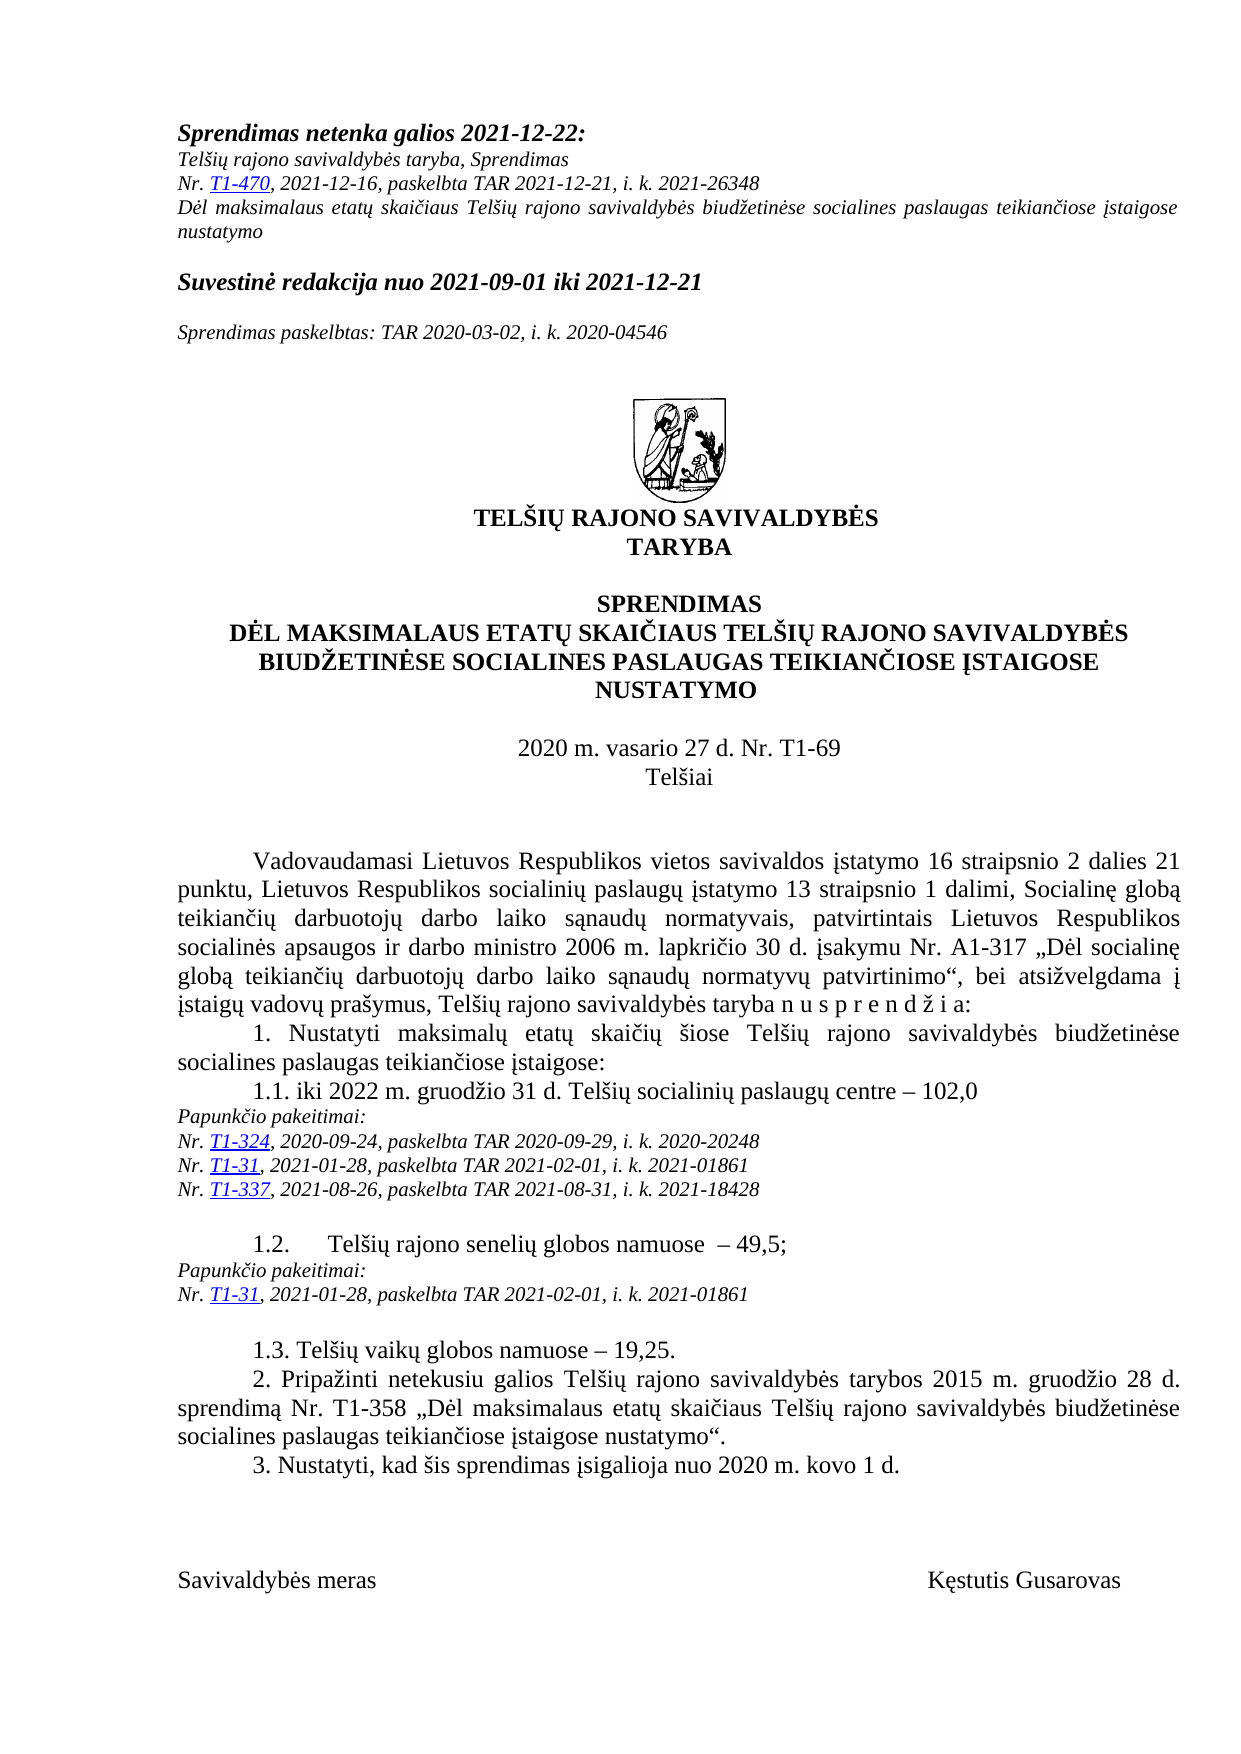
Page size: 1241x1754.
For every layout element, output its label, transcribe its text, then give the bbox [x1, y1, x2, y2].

text 3. Nustatyti, kad šis sprendimas įsigalioja nuo 2020 m. kovo 1 d. [177, 1450, 1181, 1479]
text SPRENDIMAS [177, 589, 1181, 618]
text TELŠIŲ RAJONO SAVIVALDYBĖS [177, 503, 1181, 532]
text 1.2. Telšių rajono senelių globos namuose – 49,5; [177, 1229, 1181, 1258]
text Telšiai [177, 762, 1181, 791]
text Nr. T1-470, 2021-12-16, paskelbta TAR 2021-12-21, i. k. 2021-26348 [177, 171, 1181, 195]
text Nr. T1-31, 2021-01-28, paskelbta TAR 2021-02-01, i. k. 2021-01861 [177, 1153, 1181, 1177]
text Papunkčio pakeitimai: [177, 1104, 1181, 1128]
text Nr. T1-324, 2020-09-24, paskelbta TAR 2020-09-29, i. k. 2020-20248 [177, 1128, 1181, 1153]
text Sprendimas paskelbtas: TAR 2020-03-02, i. k. 2020-04546 [177, 320, 1181, 344]
text Papunkčio pakeitimai: [177, 1258, 1181, 1282]
text 1.1. iki 2022 m. gruodžio 31 d. Telšių socialinių paslaugų centre – 102,0 [252, 1076, 1181, 1104]
text Telšių rajono savivaldybės taryba, Sprendimas [177, 147, 1181, 171]
text Vadovaudamasi Lietuvos Respublikos vietos savivaldos įstatymo 16 straipsnio 2 dalies 21 punktu, Lietuvos Respublikos socialinių paslaugų įstatymo 13 straipsnio 1 dalimi, Socialinę globą teikiančių darbuotojų darbo laiko sąnaudų normatyvais, patvirtintais Lietuvos Respublikos socialinės apsaugos ir darbo ministro 2006 m. lapkričio 30 d. įsakymu Nr. A1-317 „Dėl socialinę globą teikiančių darbuotojų darbo laiko sąnaudų normatyvų patvirtinimo“, bei atsižvelgdama į įstaigų vadovų prašymus, Telšių rajono savivaldybės taryba n u s p r e n d ž i a: [177, 846, 1181, 1018]
text Suvestinė redakcija nuo 2021-09-01 iki 2021-12-21 [177, 267, 1181, 296]
text dėl maksimalaus etatų skaičiaus telšių rajono savivalDybės biudžetinėse socialines paslaugas teikiančiose įstaigose nustatymo [177, 618, 1181, 704]
text 1.3. Telšių vaikų globos namuose – 19,25. [177, 1335, 1181, 1364]
text 2020 m. vasario 27 d. Nr. T1-69 [177, 733, 1181, 762]
text Nr. T1-31, 2021-01-28, paskelbta TAR 2021-02-01, i. k. 2021-01861 [177, 1282, 1181, 1306]
text 1. Nustatyti maksimalų etatų skaičių šiose Telšių rajono savivaldybės biudžetinėse socialines paslaugas teikiančiose įstaigose: [177, 1018, 1181, 1076]
text Sprendimas netenka galios 2021-12-22: [177, 118, 1181, 147]
text TARYBA [177, 532, 1181, 561]
text Dėl maksimalaus etatų skaičiaus Telšių rajono savivaldybės biudžetinėse socialines paslaugas teikiančiose įstaigose nustatymo [177, 195, 1181, 243]
text 2. Pripažinti netekusiu galios Telšių rajono savivaldybės tarybos 2015 m. gruodžio 28 d. sprendimą Nr. T1-358 „Dėl maksimalaus etatų skaičiaus Telšių rajono savivaldybės biudžetinėse socialines paslaugas teikiančiose įstaigose nustatymo“. [177, 1364, 1181, 1450]
text Nr. T1-337, 2021-08-26, paskelbta TAR 2021-08-31, i. k. 2021-18428 [177, 1177, 1181, 1201]
text Savivaldybės meras Kęstutis Gusarovas [177, 1565, 1181, 1594]
